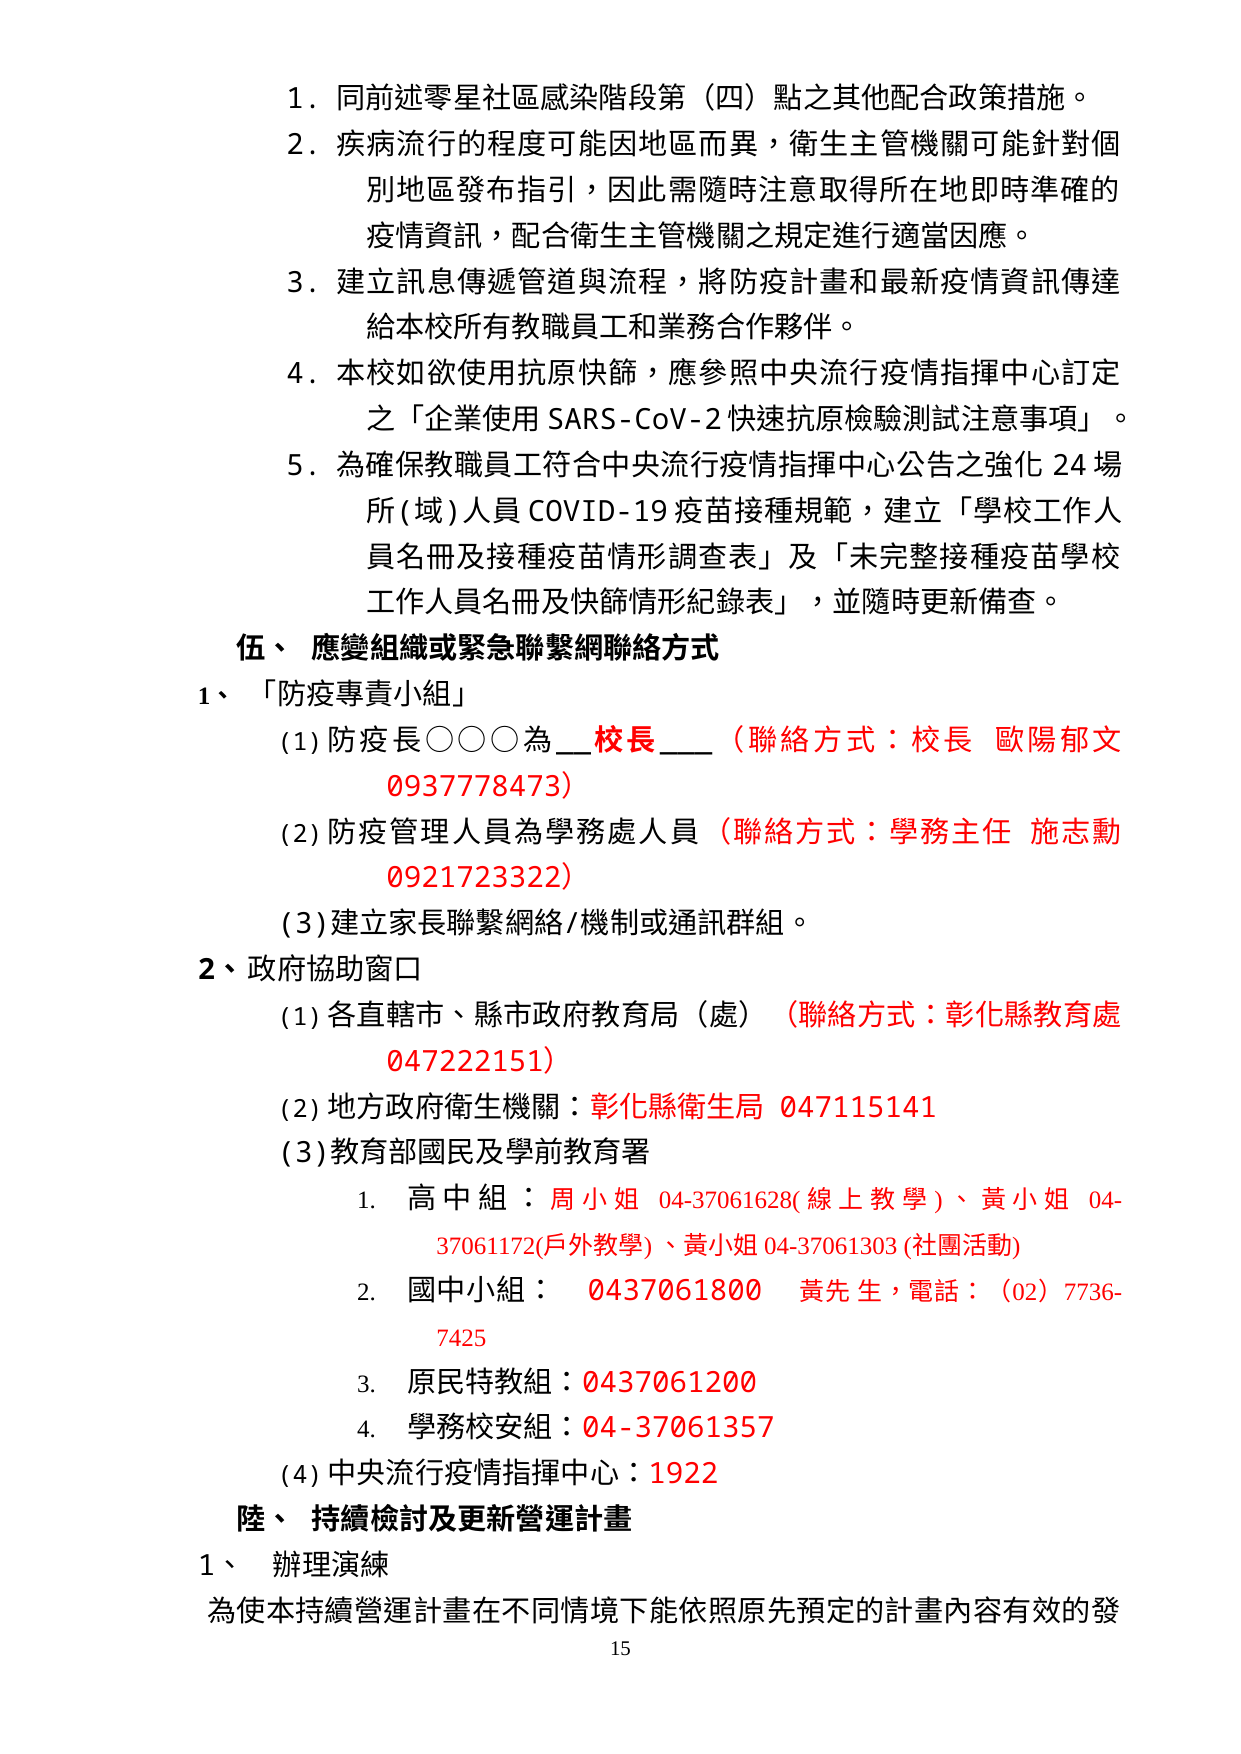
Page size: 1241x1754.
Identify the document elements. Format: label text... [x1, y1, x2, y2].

list 應變組織或緊急聯繫網聯絡方式 [236, 622, 1122, 668]
list 同前述零星社區感染階段第（四）點之其他配合政策措施。 [286, 72, 1122, 118]
list 學務校安組：04-37061357 [357, 1401, 1122, 1447]
list 持續檢討及更新營運計畫 [236, 1493, 1122, 1539]
list 防疫長○○○為__校長___（聯絡方式：校長 歐陽郁文 0937778473） [277, 714, 1122, 805]
list 辦理演練 [198, 1539, 1122, 1584]
list 高中組：周小姐 04-37061628(線上教學)、黃小姐 04-37061172(戶外教學) 、黃小姐 04-37061303 (社團活動) [357, 1172, 1122, 1264]
list 各直轄市、縣市政府教育局（處）（聯絡方式：彰化縣教育處047222151） [277, 989, 1122, 1080]
list 為確保教職員工符合中央流行疫情指揮中心公告之強化24場所(域)人員COVID-19疫苗接種規範，建立「學校工作人員名冊及接種疫苗情形調查表」及「未完整接種疫苗學校工作人員名冊及快篩情形紀錄表」，並隨時更新備查。 [286, 439, 1122, 622]
list 防疫管理人員為學務處人員（聯絡方式：學務主任 施志勳 0921723322） [277, 805, 1122, 897]
list 教育部國民及學前教育署 [277, 1126, 1122, 1172]
list 建立訊息傳遞管道與流程，將防疫計畫和最新疫情資訊傳達給本校所有教職員工和業務合作夥伴。 [286, 255, 1122, 347]
list 中央流行疫情指揮中心：1922 [277, 1447, 1122, 1493]
text 為使本持續營運計畫在不同情境下能依照原先預定的計畫內容有效的發 [207, 1584, 1122, 1630]
list 政府協助窗口 [198, 943, 1122, 989]
list 疾病流行的程度可能因地區而異，衛生主管機關可能針對個別地區發布指引，因此需隨時注意取得所在地即時準確的疫情資訊，配合衛生主管機關之規定進行適當因應。 [286, 118, 1122, 255]
list 建立家長聯繫網絡/機制或通訊群組。 [277, 897, 1122, 943]
list 國中小組： 0437061800 黃先 生，電話：（02）7736-7425 [357, 1264, 1122, 1355]
list 「防疫專責小組」 [198, 668, 1122, 714]
list 原民特教組：0437061200 [357, 1355, 1122, 1401]
list 地方政府衛生機關：彰化縣衛生局 047115141 [277, 1080, 1122, 1126]
list 本校如欲使用抗原快篩，應參照中央流行疫情指揮中心訂定之「企業使用SARS-CoV-2快速抗原檢驗測試注意事項」。 [286, 347, 1122, 439]
